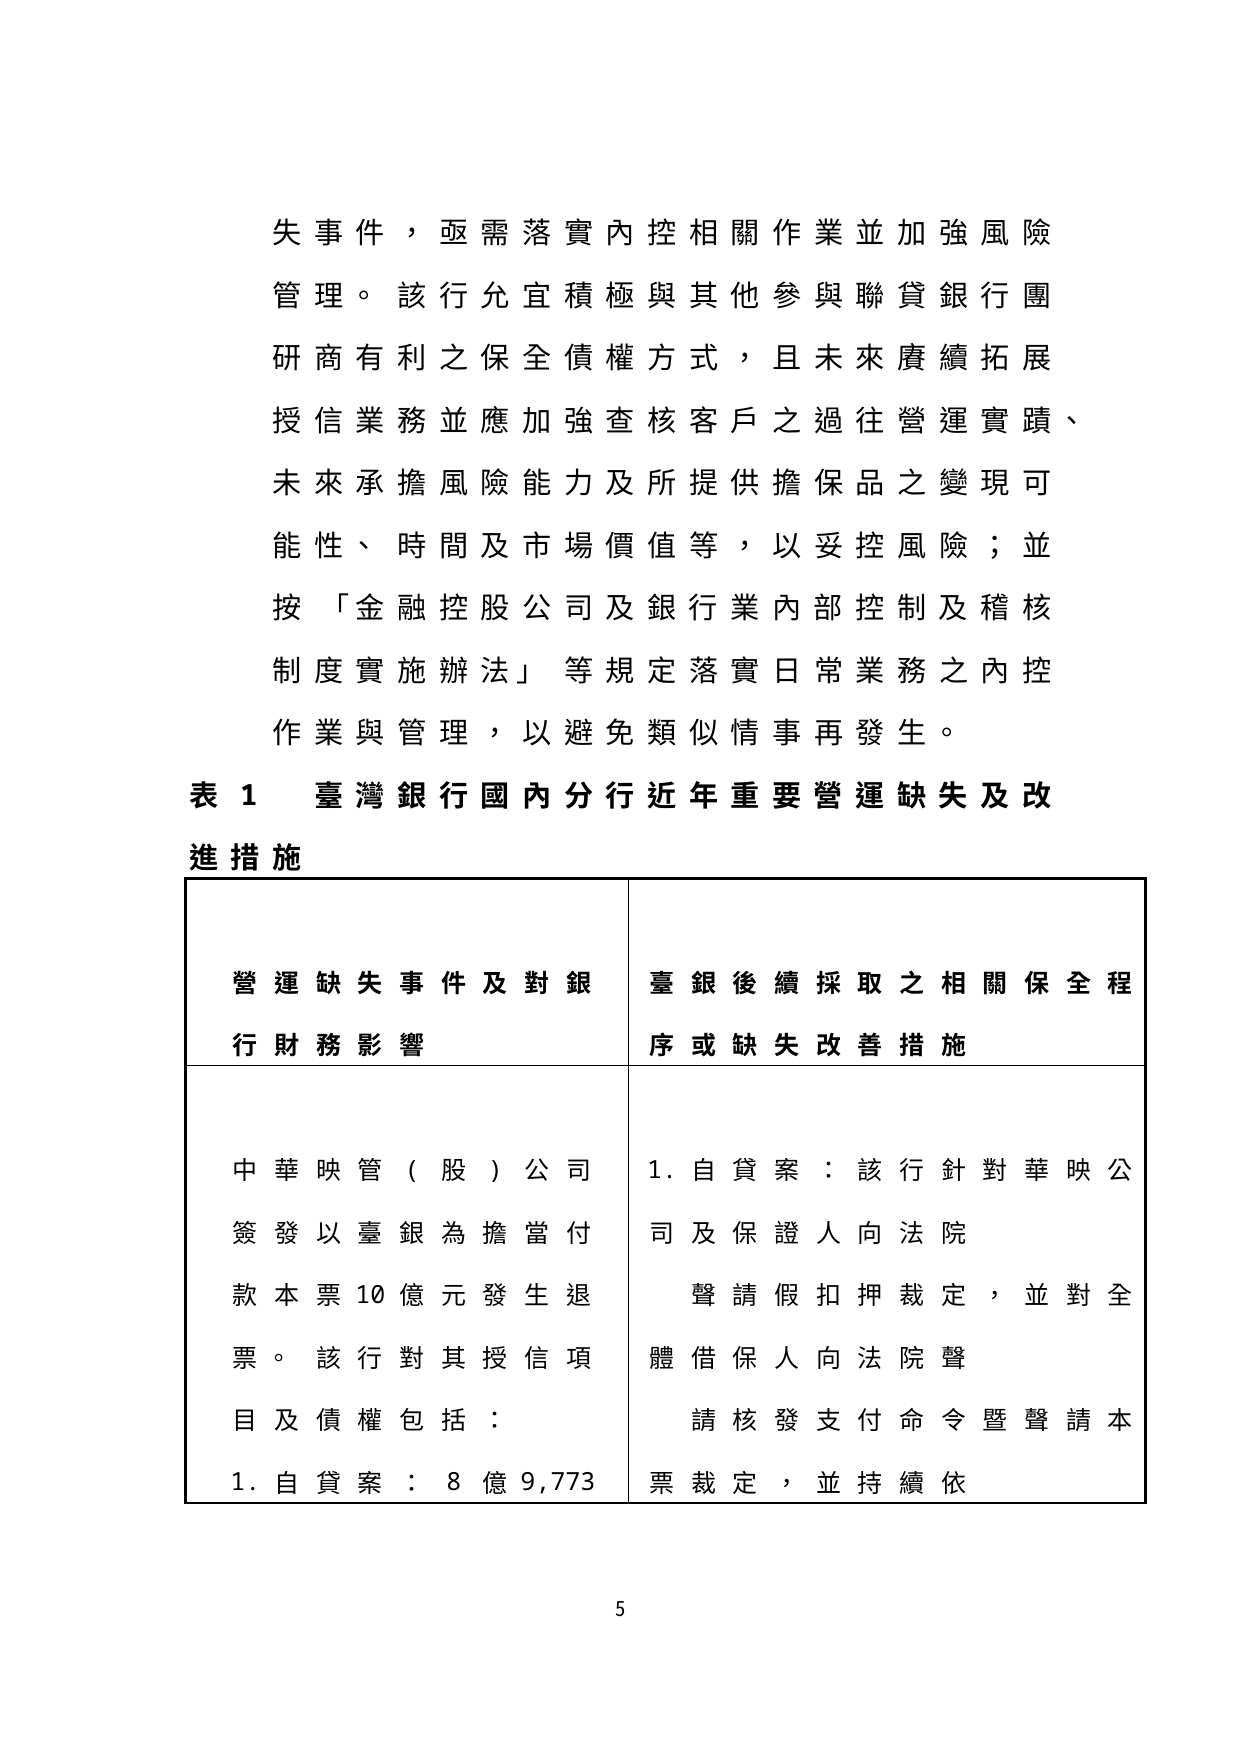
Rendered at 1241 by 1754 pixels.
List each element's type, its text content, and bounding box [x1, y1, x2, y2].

table_cell 中華映管(股)公司簽發以臺銀為擔當付款本票10億元發生退票。該行對其授信項目及債權包括： 1.自貸案：8億9,773 [187, 1066, 628, 1502]
table_cell 1.自貸案：該行針對華映公司及保證人向法院 聲請假扣押裁定，並對全體借保人向法院聲 請核發支付命令暨聲請本票裁定，並持續依 [629, 1066, 1144, 1502]
table_header 臺銀後續採取之相關保全程序或缺失改善措施 [629, 880, 1144, 1064]
text 表1 臺灣銀行國內分行近年重要營運缺失及改進措施 [183, 752, 1058, 877]
text 綜上，臺灣銀行近年因數起授信客戶發生財務危機而致該行提列鉅額備抵呆帳，部分營運據點亦曾發生存戶存款遭盜領之營運缺失事件，亟需落實內控相關作業並加強風險管理。該行允宜積極與其他參與聯貸銀行團研商有利之保全債權方式，且未來賡續拓展授信業務並應加強查核客戶之過往營運實蹟、未來承擔風險能力及所提供擔保品之變現可能性、時間及市場價值等，以妥控風險；並按「金融控股公司及銀行業內部控制及稽核制度實施辦法」等規定落實日常業務之內控作業與管理，以避免類似情事再發生。 [242, 189, 1058, 752]
table_header 營運缺失事件及對銀行財務影響 [187, 880, 628, 1064]
